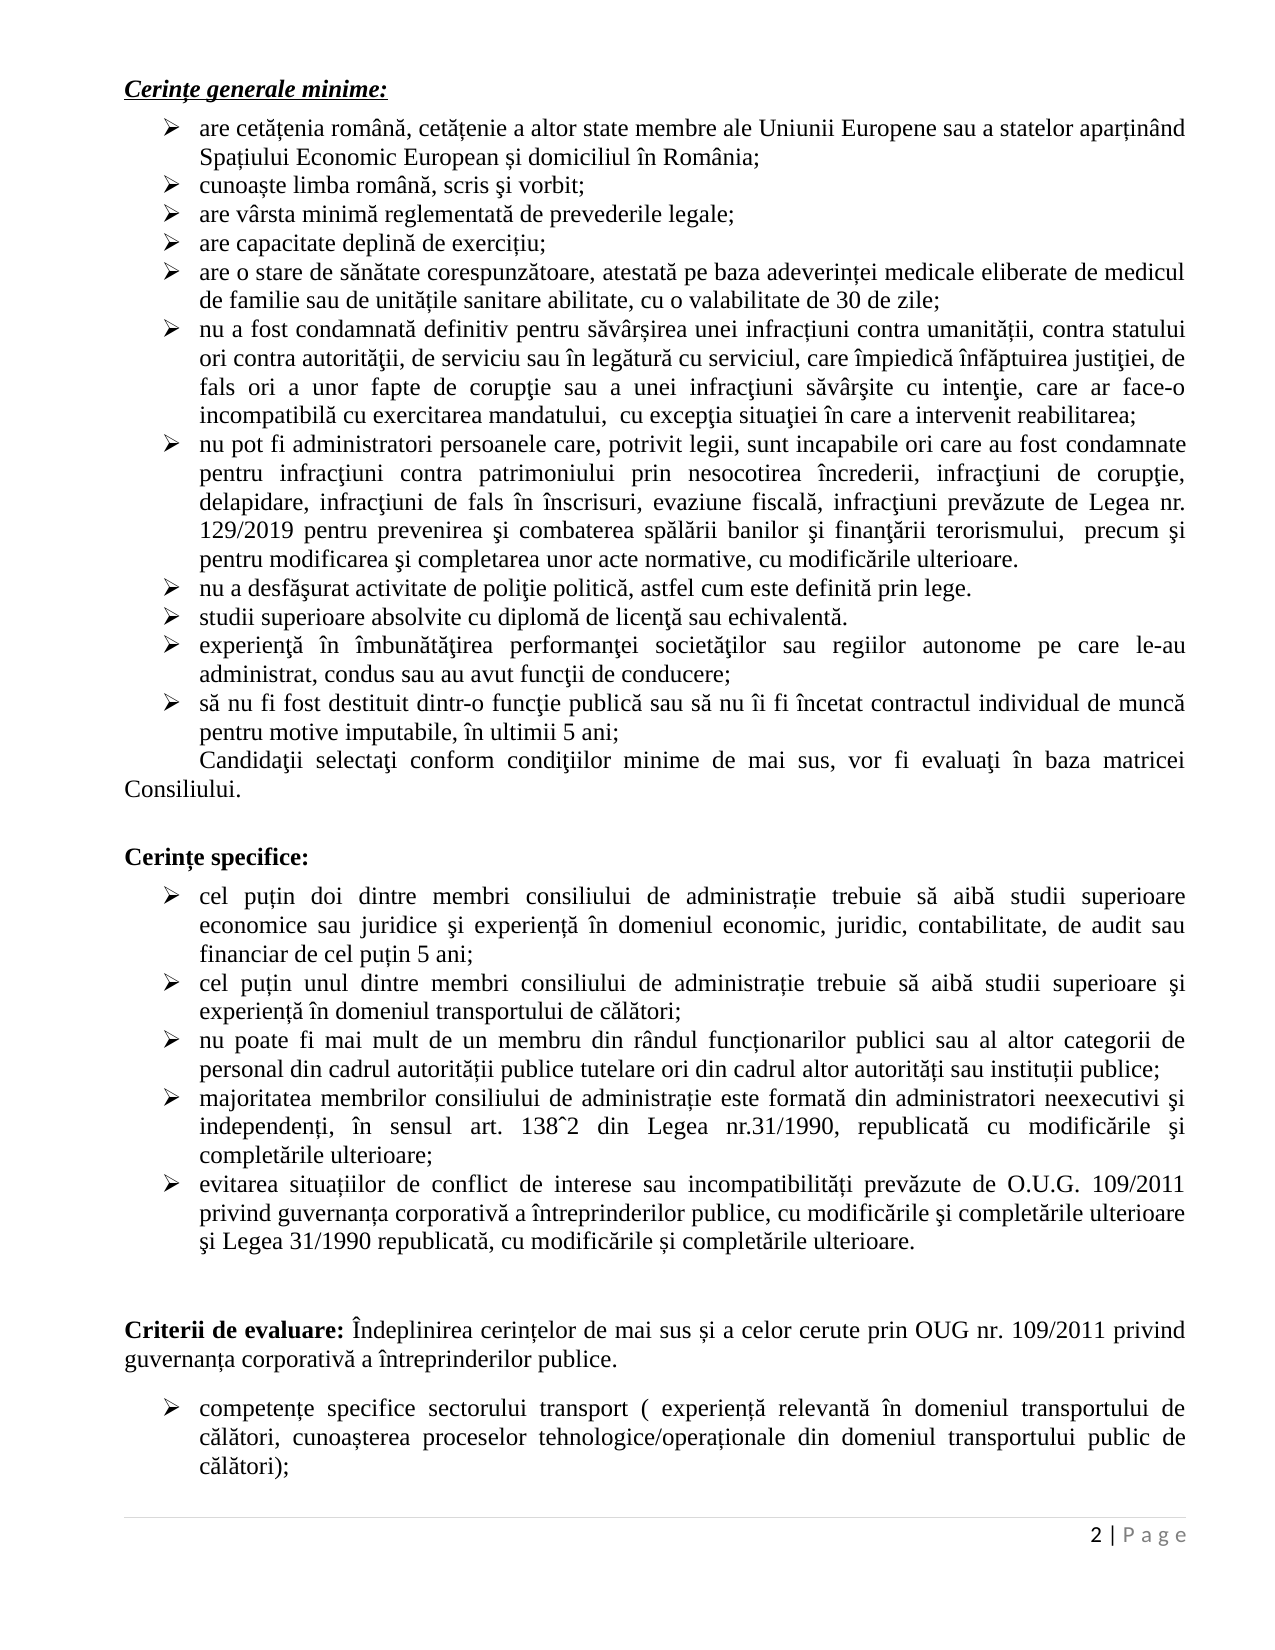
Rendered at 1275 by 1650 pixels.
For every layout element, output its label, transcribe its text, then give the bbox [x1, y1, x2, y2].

list să nu fi fost destituit dintr-o funcţie publică sau să nu îi fi încetat contractul individual de muncă pentru motive imputabile, în ultimii 5 ani; [162, 688, 1186, 746]
list are vârsta minimă reglementată de prevederile legale; [162, 199, 1186, 228]
list cel puțin doi dintre membri consiliului de administrație trebuie să aibă studii superioare economice sau juridice şi experiență în domeniul economic, juridic, contabilitate, de audit sau financiar de cel puțin 5 ani; [162, 881, 1186, 968]
text Criterii de evaluare: Îndeplinirea cerințelor de mai sus și a celor cerute prin OUG nr. 109/2011 privind guvernanța corporativă a întreprinderilor publice. [124, 1315, 1186, 1373]
list experienţă în îmbunătăţirea performanţei societăţilor sau regiilor autonome pe care le-au administrat, condus sau au avut funcţii de conducere; [162, 631, 1186, 688]
list nu a fost condamnată definitiv pentru săvârșirea unei infracțiuni contra umanității, contra statului ori contra autorităţii, de serviciu sau în legătură cu serviciul, care împiedică înfăptuirea justiţiei, de fals ori a unor fapte de corupţie sau a unei infracţiuni săvârşite cu intenţie, care ar face-o incompatibilă cu exercitarea mandatului, cu excepţia situaţiei în care a intervenit reabilitarea; [162, 314, 1186, 429]
list are cetățenia română, cetățenie a altor state membre ale Uniunii Europene sau a statelor aparținând Spațiului Economic European și domiciliul în România; [162, 113, 1186, 171]
list nu pot fi administratori persoanele care, potrivit legii, sunt incapabile ori care au fost condamnate pentru infracţiuni contra patrimoniului prin nesocotirea încrederii, infracţiuni de corupţie, delapidare, infracţiuni de fals în înscrisuri, evaziune fiscală, infracţiuni prevăzute de Legea nr. 129/2019 pentru prevenirea şi combaterea spălării banilor şi finanţării terorismului, precum şi pentru modificarea şi completarea unor acte normative, cu modificările ulterioare. [162, 429, 1186, 573]
list cunoaște limba română, scris şi vorbit; [162, 171, 1186, 199]
list nu poate fi mai mult de un membru din rândul funcționarilor publici sau al altor categorii de personal din cadrul autorității publice tutelare ori din cadrul altor autorități sau instituții publice; [162, 1025, 1186, 1083]
list are o stare de sănătate corespunzătoare, atestată pe baza adeverinței medicale eliberate de medicul de familie sau de unitățile sanitare abilitate, cu o valabilitate de 30 de zile; [162, 257, 1186, 314]
list cel puțin unul dintre membri consiliului de administrație trebuie să aibă studii superioare şi experiență în domeniul transportului de călători; [162, 968, 1186, 1025]
list majoritatea membrilor consiliului de administrație este formată din administratori neexecutivi şi independenți, în sensul art. 138ˆ2 din Legea nr.31/1990, republicată cu modificările şi completările ulterioare; [162, 1083, 1186, 1169]
text Cerințe specifice: [124, 842, 1186, 871]
text Candidaţii selectaţi conform condiţiilor minime de mai sus, vor fi evaluaţi în baza matricei Consiliului. [124, 746, 1186, 803]
list evitarea situațiilor de conflict de interese sau incompatibilități prevăzute de O.U.G. 109/2011 privind guvernanța corporativă a întreprinderilor publice, cu modificările şi completările ulterioare şi Legea 31/1990 republicată, cu modificările și completările ulterioare. [162, 1169, 1186, 1255]
list studii superioare absolvite cu diplomă de licenţă sau echivalentă. [162, 602, 1186, 631]
text Cerințe generale minime: [124, 74, 1186, 103]
list nu a desfăşurat activitate de poliţie politică, astfel cum este definită prin lege. [162, 573, 1186, 602]
list are capacitate deplină de exercițiu; [162, 228, 1186, 257]
list competențe specifice sectorului transport ( experiență relevantă în domeniul transportului de călători, cunoașterea proceselor tehnologice/operaționale din domeniul transportului public de călători); [162, 1393, 1186, 1480]
